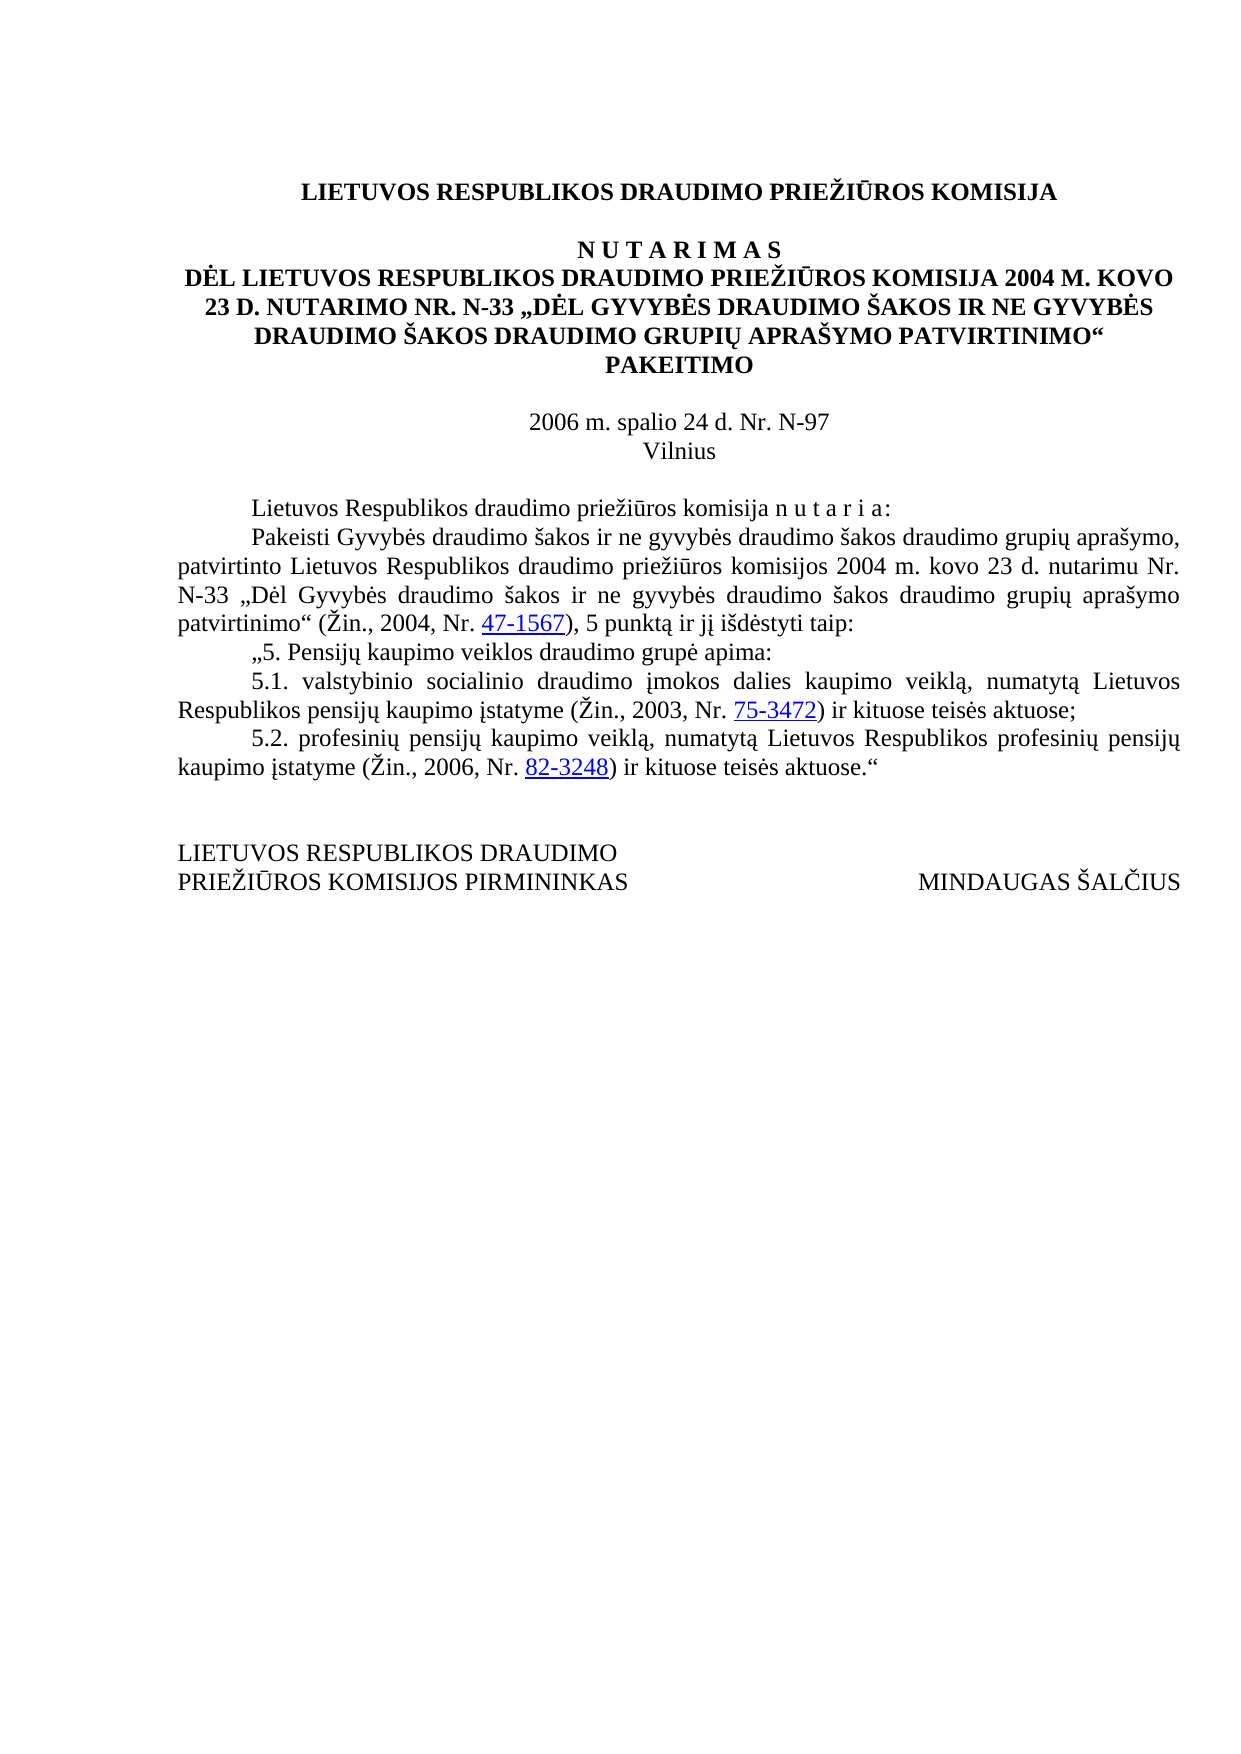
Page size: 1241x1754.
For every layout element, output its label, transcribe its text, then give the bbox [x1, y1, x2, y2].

text DĖL LIETUVOS RESPUBLIKOS DRAUDIMO PRIEŽIŪROS KOMISIJA 2004 M. KOVO 23 D. NUTARIMO NR. N-33 „DĖL GYVYBĖS DRAUDIMO ŠAKOS IR NE GYVYBĖS DRAUDIMO ŠAKOS DRAUDIMO GRUPIŲ APRAŠYMO PATVIRTINIMO“ PAKEITIMO [177, 263, 1181, 378]
text Lietuvos Respublikos draudimo priežiūros komisija nutaria: [177, 493, 1181, 522]
text LIETUVOS RESPUBLIKOS DRAUDIMO PRIEŽIŪROS KOMISIJA [177, 177, 1181, 206]
text „5. Pensijų kaupimo veiklos draudimo grupė apima: [177, 637, 1181, 666]
text Pakeisti Gyvybės draudimo šakos ir ne gyvybės draudimo šakos draudimo grupių aprašymo, patvirtinto Lietuvos Respublikos draudimo priežiūros komisijos 2004 m. kovo 23 d. nutarimu Nr. N-33 „Dėl Gyvybės draudimo šakos ir ne gyvybės draudimo šakos draudimo grupių aprašymo patvirtinimo“ (Žin., 2004, Nr. 47-1567), 5 punktą ir jį išdėstyti taip: [177, 522, 1181, 637]
text N U T A R I M A S [177, 235, 1181, 263]
text 5.1. valstybinio socialinio draudimo įmokos dalies kaupimo veiklą, numatytą Lietuvos Respublikos pensijų kaupimo įstatyme (Žin., 2003, Nr. 75-3472) ir kituose teisės aktuose; [177, 666, 1181, 723]
text 5.2. profesinių pensijų kaupimo veiklą, numatytą Lietuvos Respublikos profesinių pensijų kaupimo įstatyme (Žin., 2006, Nr. 82-3248) ir kituose teisės aktuose.“ [177, 723, 1181, 781]
text Vilnius [177, 436, 1181, 465]
text PRIEŽIŪROS KOMISIJOS PIRMININKAS MINDAUGAS ŠALČIUS [177, 867, 1181, 896]
text LIETUVOS RESPUBLIKOS DRAUDIMO [177, 838, 1181, 867]
text 2006 m. spalio 24 d. Nr. N-97 [177, 407, 1181, 436]
